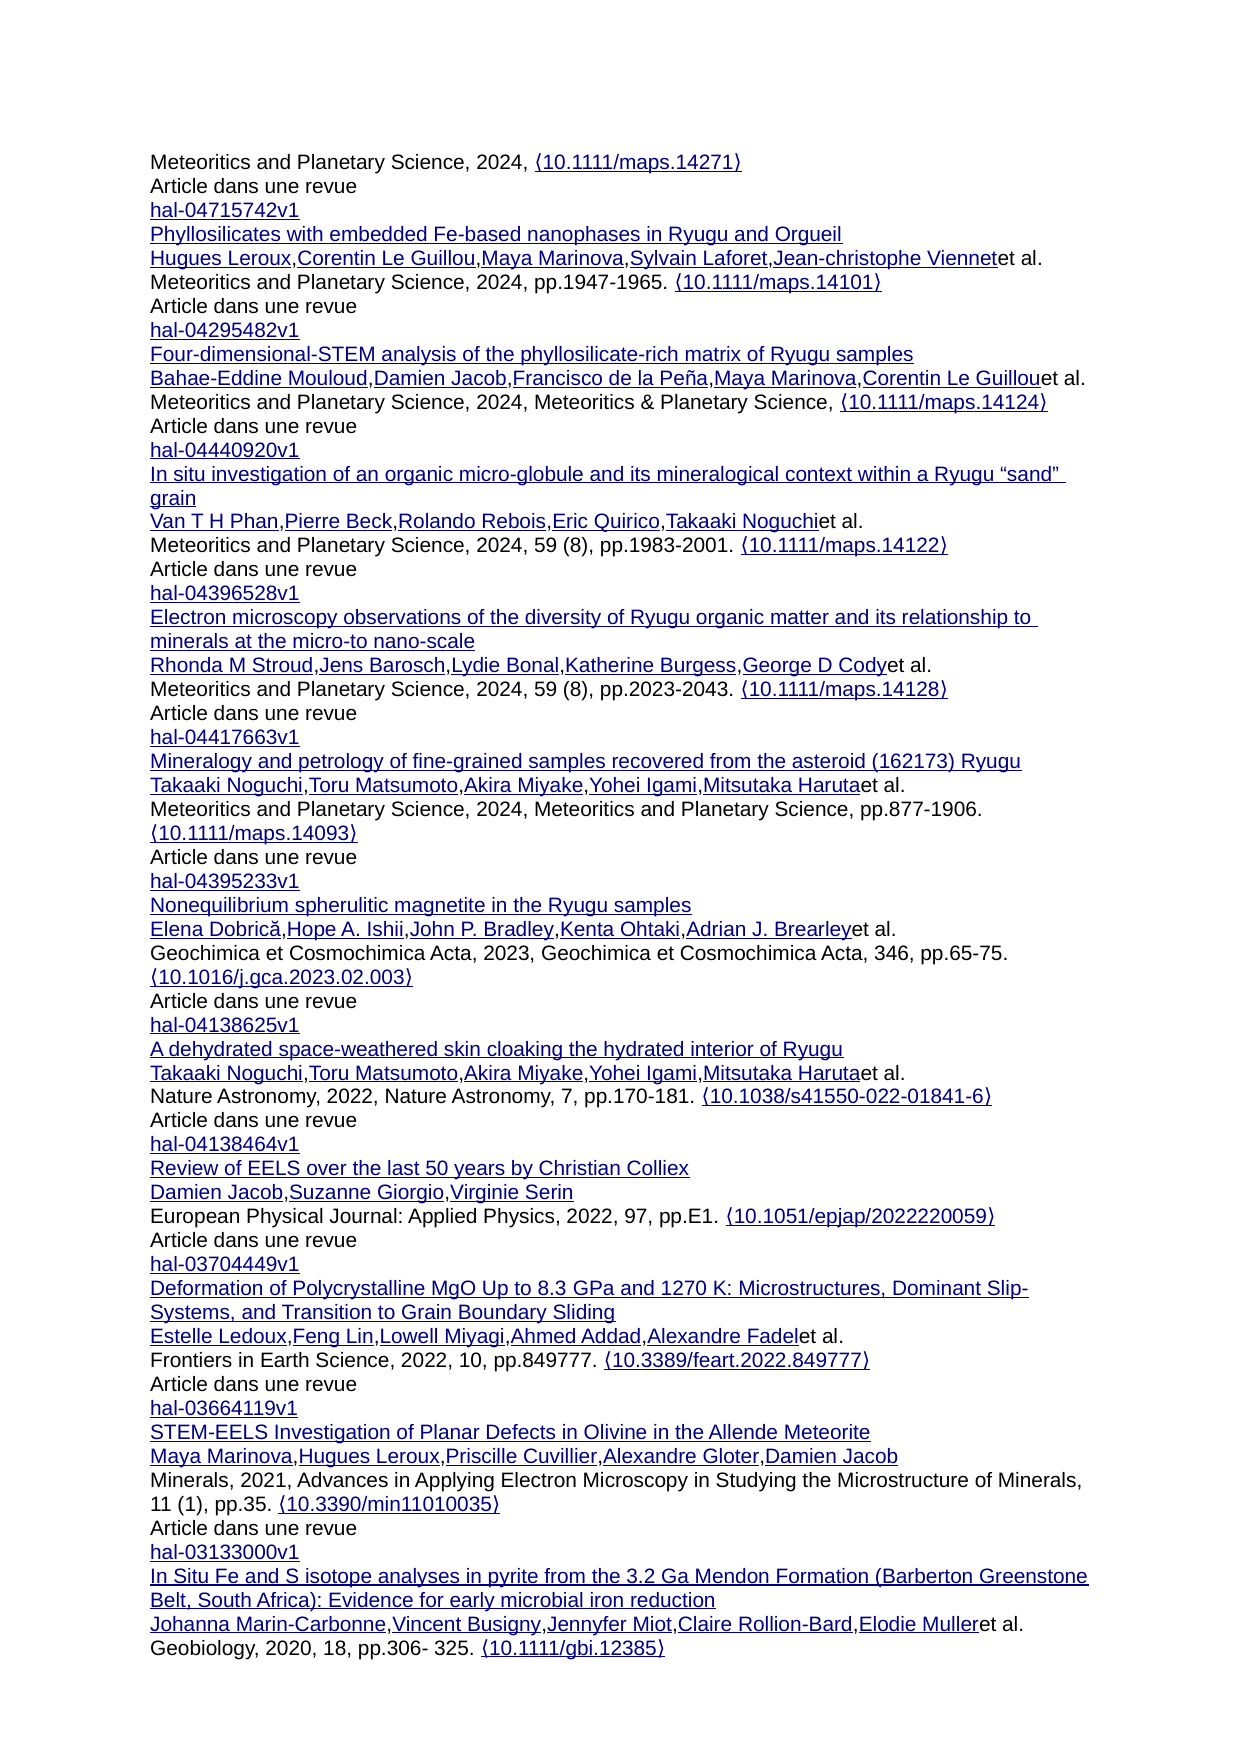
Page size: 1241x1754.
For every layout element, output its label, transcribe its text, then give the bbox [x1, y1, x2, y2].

table_cell Review of EELS over the last 50 years by Christian Colliex Damien Jacob,Suzanne Giorgio,Virginie Serin European Physical Journal: Applied Physics, 2022, 97, pp.E1. ⟨10.1051/epjap/2022220059⟩ Article dans une revue hal-03704449v1 [150, 1156, 1090, 1276]
table_cell Four‐dimensional‐STEM analysis of the phyllosilicate‐rich matrix of Ryugu samples Bahae-Eddine Mouloud,Damien Jacob,Francisco de la Peña,Maya Marinova,Corentin Le Guillouet al. Meteoritics and Planetary Science, 2024, Meteoritics & Planetary Science, ⟨10.1111/maps.14124⟩ Article dans une revue hal-04440920v1 [150, 342, 1090, 461]
table_cell STEM-EELS Investigation of Planar Defects in Olivine in the Allende Meteorite Maya Marinova,Hugues Leroux,Priscille Cuvillier,Alexandre Gloter,Damien Jacob Minerals, 2021, Advances in Applying Electron Microscopy in Studying the Microstructure of Minerals, 11 (1), pp.35. ⟨10.3390/min11010035⟩ Article dans une revue hal-03133000v1 [150, 1420, 1090, 1563]
table_cell In situ investigation of an organic micro‐globule and its mineralogical context within a Ryugu “sand” grain Van T H Phan,Pierre Beck,Rolando Rebois,Eric Quirico,Takaaki Noguchiet al. Meteoritics and Planetary Science, 2024, 59 (8), pp.1983-2001. ⟨10.1111/maps.14122⟩ Article dans une revue hal-04396528v1 [150, 461, 1090, 605]
table_cell Nonequilibrium spherulitic magnetite in the Ryugu samples Elena Dobrică,Hope A. Ishii,John P. Bradley,Kenta Ohtaki,Adrian J. Brearleyet al. Geochimica et Cosmochimica Acta, 2023, Geochimica et Cosmochimica Acta, 346, pp.65-75. ⟨10.1016/j.gca.2023.02.003⟩ Article dans une revue hal-04138625v1 [150, 893, 1090, 1036]
table_cell Phyllosilicates with embedded Fe‐based nanophases in Ryugu and Orgueil Hugues Leroux,Corentin Le Guillou,Maya Marinova,Sylvain Laforet,Jean‐christophe Viennetet al. Meteoritics and Planetary Science, 2024, pp.1947-1965. ⟨10.1111/maps.14101⟩ Article dans une revue hal-04295482v1 [150, 222, 1090, 342]
table_cell Meteoritics and Planetary Science, 2024, ⟨10.1111/maps.14271⟩ Article dans une revue hal-04715742v1 [150, 150, 1090, 222]
table_cell A dehydrated space-weathered skin cloaking the hydrated interior of Ryugu Takaaki Noguchi,Toru Matsumoto,Akira Miyake,Yohei Igami,Mitsutaka Harutaet al. Nature Astronomy, 2022, Nature Astronomy, 7, pp.170-181. ⟨10.1038/s41550-022-01841-6⟩ Article dans une revue hal-04138464v1 [150, 1036, 1090, 1156]
table_cell Deformation of Polycrystalline MgO Up to 8.3 GPa and 1270 K: Microstructures, Dominant Slip-Systems, and Transition to Grain Boundary Sliding Estelle Ledoux,Feng Lin,Lowell Miyagi,Ahmed Addad,Alexandre Fadelet al. Frontiers in Earth Science, 2022, 10, pp.849777. ⟨10.3389/feart.2022.849777⟩ Article dans une revue hal-03664119v1 [150, 1276, 1090, 1420]
table_cell In Situ Fe and S isotope analyses in pyrite from the 3.2 Ga Mendon Formation (Barberton Greenstone Belt, South Africa): Evidence for early microbial iron reduction Johanna Marin-Carbonne,Vincent Busigny,Jennyfer Miot,Claire Rollion-Bard,Elodie Mulleret al. Geobiology, 2020, 18, pp.306- 325. ⟨10.1111/gbi.12385⟩ [150, 1564, 1090, 1659]
table_cell Electron microscopy observations of the diversity of Ryugu organic matter and its relationship to minerals at the micro-to nano-scale Rhonda M Stroud,Jens Barosch,Lydie Bonal,Katherine Burgess,George D Codyet al. Meteoritics and Planetary Science, 2024, 59 (8), pp.2023-2043. ⟨10.1111/maps.14128⟩ Article dans une revue hal-04417663v1 [150, 605, 1090, 749]
table_cell Mineralogy and petrology of fine‐grained samples recovered from the asteroid (162173) Ryugu Takaaki Noguchi,Toru Matsumoto,Akira Miyake,Yohei Igami,Mitsutaka Harutaet al. Meteoritics and Planetary Science, 2024, Meteoritics and Planetary Science, pp.877-1906. ⟨10.1111/maps.14093⟩ Article dans une revue hal-04395233v1 [150, 749, 1090, 893]
